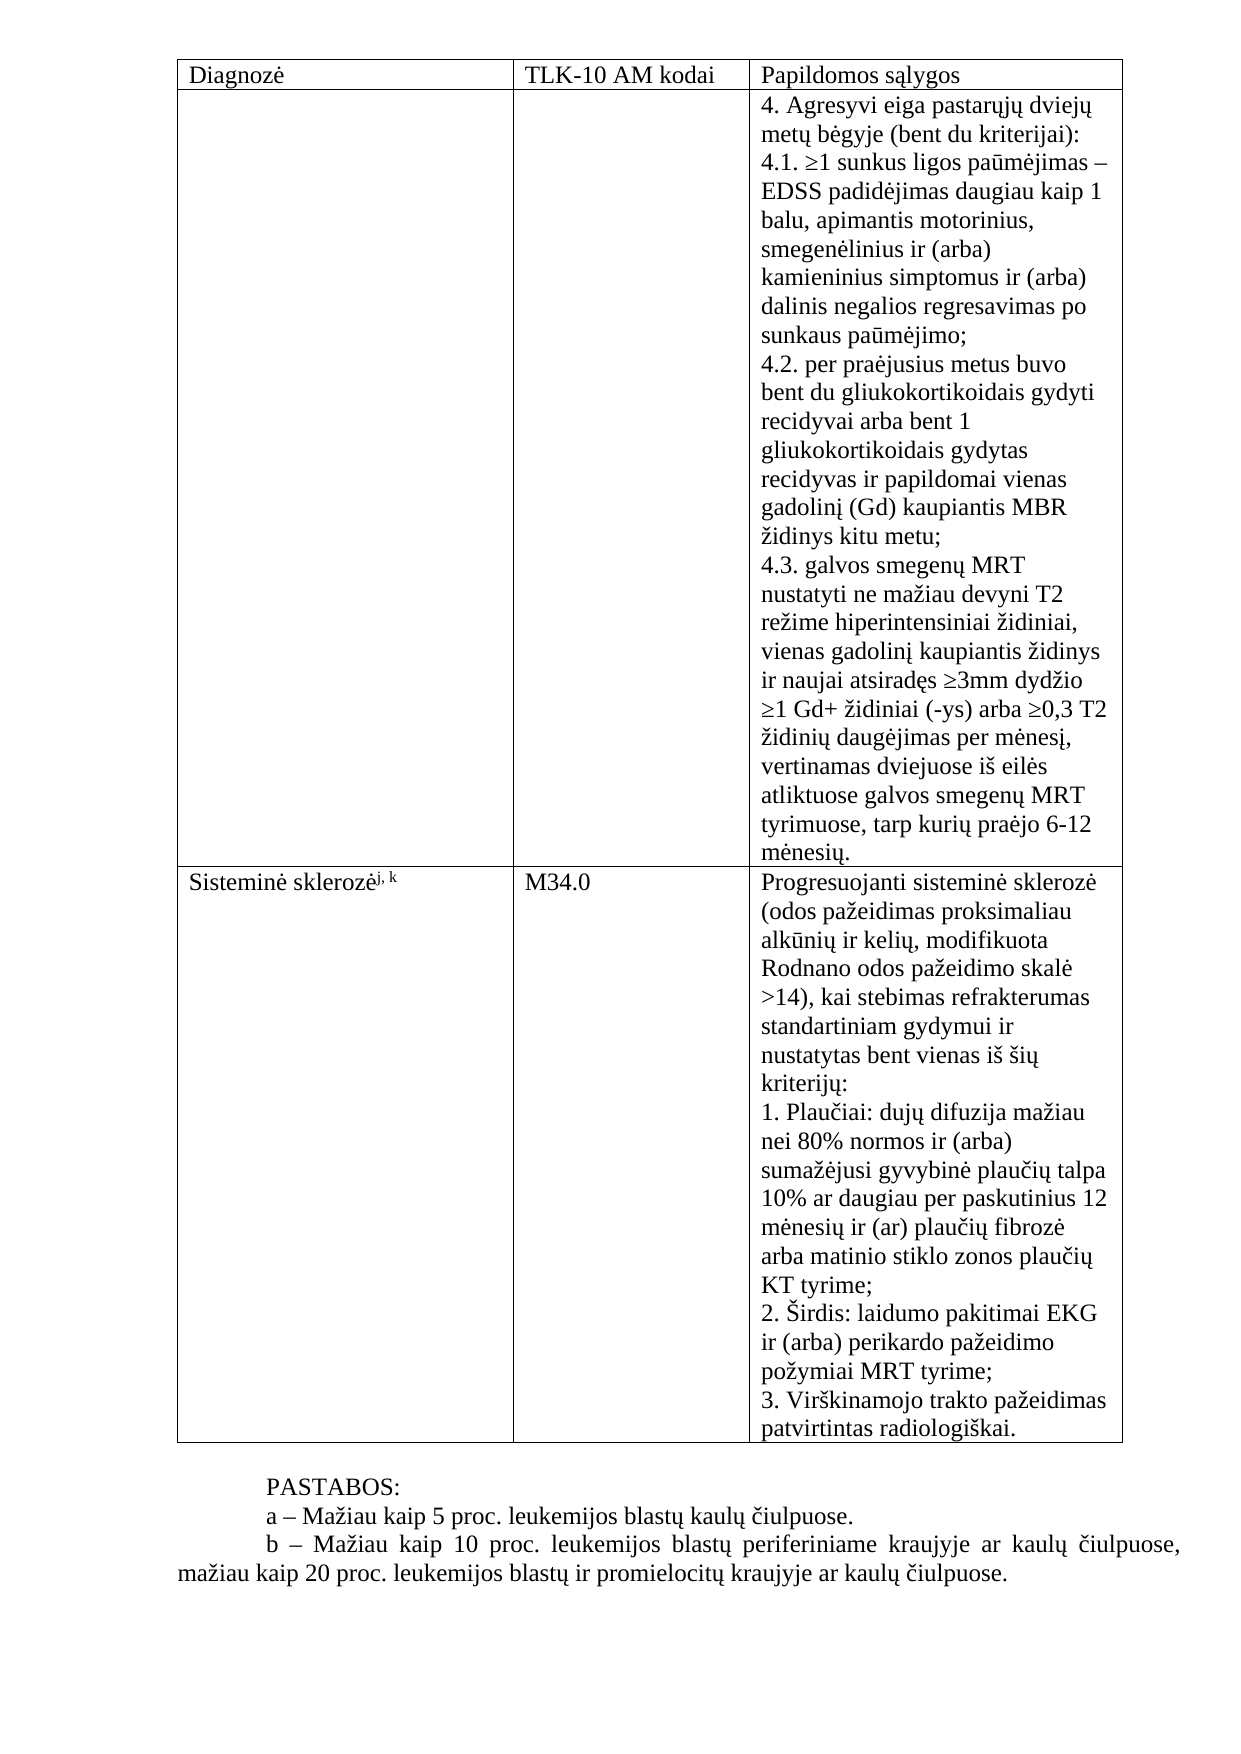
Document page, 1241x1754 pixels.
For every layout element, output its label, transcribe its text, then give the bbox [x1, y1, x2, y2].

table_header Papildomos sąlygos [750, 60, 1122, 89]
table_cell [178, 90, 513, 866]
table_cell M34.0 [514, 867, 749, 1442]
table_header Diagnozė [178, 60, 513, 89]
table_cell [514, 90, 749, 866]
table_cell 4. Agresyvi eiga pastarųjų dviejų metų bėgyje (bent du kriterijai): 4.1. ≥1 sunkus ligos paūmėjimas – EDSS padidėjimas daugiau kaip 1 balu, apimantis motorinius, smegenėlinius ir (arba) kamieninius simptomus ir (arba) dalinis negalios regresavimas po sunkaus paūmėjimo; 4.2. per praėjusius metus buvo bent du gliukokortikoidais gydyti recidyvai arba bent 1 gliukokortikoidais gydytas recidyvas ir papildomai vienas gadolinį (Gd) kaupiantis MBR židinys kitu metu; 4.3. galvos smegenų MRT nustatyti ne mažiau devyni T2 režime hiperintensiniai židiniai, vienas gadolinį kaupiantis židinys ir naujai atsiradęs ≥3mm dydžio ≥1 Gd+ židiniai (-ys) arba ≥0,3 T2 židinių daugėjimas per mėnesį, vertinamas dviejuose iš eilės atliktuose galvos smegenų MRT tyrimuose, tarp kurių praėjo 6-12 mėnesių. [750, 90, 1122, 866]
table_cell Sisteminė sklerozėj, k [178, 867, 513, 1442]
table_header TLK-10 AM kodai [514, 60, 749, 89]
text PASTABOS: [177, 1472, 1181, 1501]
table_cell Progresuojanti sisteminė sklerozė (odos pažeidimas proksimaliau alkūnių ir kelių, modifikuota Rodnano odos pažeidimo skalė >14), kai stebimas refrakterumas standartiniam gydymui ir nustatytas bent vienas iš šių kriterijų: 1. Plaučiai: dujų difuzija mažiau nei 80% normos ir (arba) sumažėjusi gyvybinė plaučių talpa 10% ar daugiau per paskutinius 12 mėnesių ir (ar) plaučių fibrozė arba matinio stiklo zonos plaučių KT tyrime; 2. Širdis: laidumo pakitimai EKG ir (arba) perikardo pažeidimo požymiai MRT tyrime; 3. Virškinamojo trakto pažeidimas patvirtintas radiologiškai. [750, 867, 1122, 1442]
text b – Mažiau kaip 10 proc. leukemijos blastų periferiniame kraujyje ar kaulų čiulpuose, mažiau kaip 20 proc. leukemijos blastų ir promielocitų kraujyje ar kaulų čiulpuose. [177, 1529, 1181, 1587]
text a – Mažiau kaip 5 proc. leukemijos blastų kaulų čiulpuose. [177, 1501, 1181, 1529]
